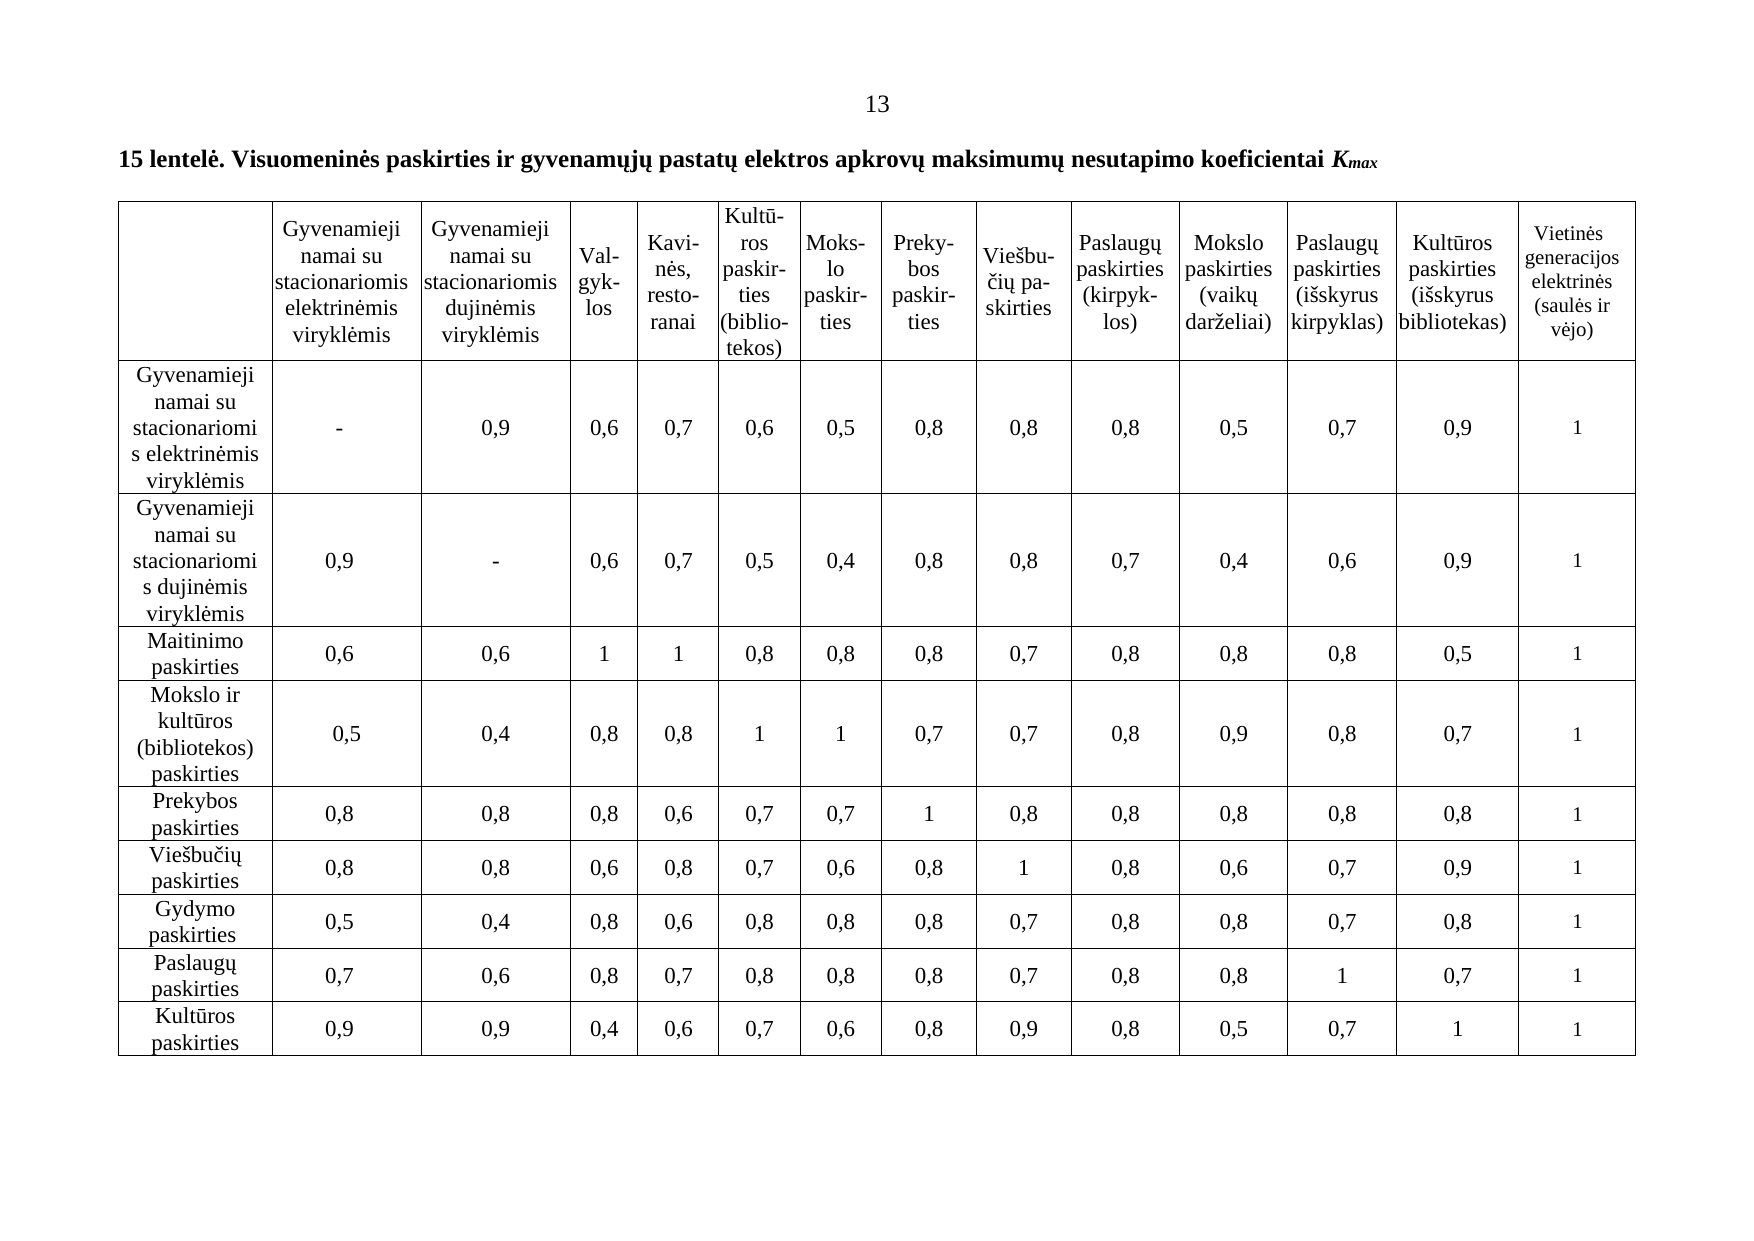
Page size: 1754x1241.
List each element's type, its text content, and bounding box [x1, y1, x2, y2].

table_cell 0,8 [1288, 681, 1396, 786]
table_cell 0,9 [422, 1002, 570, 1055]
table_header [119, 202, 272, 360]
table_cell 1 [1519, 895, 1635, 947]
table_cell 0,9 [977, 1002, 1071, 1055]
table_header Kavi-nės, resto- ranai [638, 202, 718, 360]
table_cell 1 [1519, 787, 1635, 840]
table_cell 1 [1519, 949, 1635, 1001]
table_cell 0,4 [801, 494, 881, 626]
table_cell 0,8 [571, 787, 637, 840]
table_cell 0,7 [1288, 841, 1396, 894]
table_cell 0,6 [801, 841, 881, 894]
table_cell 0,5 [1397, 627, 1518, 680]
table_cell 0,4 [422, 895, 570, 947]
table_cell 0,8 [1397, 895, 1518, 947]
table_cell 0,9 [273, 1002, 421, 1055]
table_cell 1 [1519, 681, 1635, 786]
table_cell 0,7 [1288, 1002, 1396, 1055]
table_cell 0,7 [1072, 494, 1179, 626]
table_cell 0,8 [882, 627, 976, 680]
table_cell 0,8 [882, 841, 976, 894]
table_cell 0,6 [801, 1002, 881, 1055]
table_cell 0,8 [801, 949, 881, 1001]
table_cell 0,7 [1288, 361, 1396, 493]
table_cell 0,7 [638, 949, 718, 1001]
table_cell 0,9 [1180, 681, 1287, 786]
table_cell 0,6 [571, 494, 637, 626]
table_cell 0,7 [977, 681, 1071, 786]
table_cell Gydymo paskirties [119, 895, 272, 947]
table_cell 0,6 [422, 627, 570, 680]
table_header Kultū-ros paskir-ties (biblio-tekos) [719, 202, 800, 360]
table_header Paslaugų paskirties (išskyrus kirpyklas) [1288, 202, 1396, 360]
table_cell 0,8 [1072, 681, 1179, 786]
table_cell 0,7 [1397, 681, 1518, 786]
table_cell 1 [1519, 1002, 1635, 1055]
table_cell 0,7 [882, 681, 976, 786]
table_cell 0,5 [719, 494, 800, 626]
table_cell 0,7 [977, 895, 1071, 947]
table_cell 0,9 [1397, 841, 1518, 894]
table_cell 0,8 [1397, 787, 1518, 840]
table_header Viešbu-čių pa-skirties [977, 202, 1071, 360]
table_cell 0,6 [1180, 841, 1287, 894]
table_cell 0,9 [1397, 494, 1518, 626]
table_cell 0,7 [638, 494, 718, 626]
table_cell 0,8 [1180, 787, 1287, 840]
table_cell 0,8 [273, 787, 421, 840]
table_cell 0,5 [1180, 361, 1287, 493]
table_cell 0,8 [422, 841, 570, 894]
table_cell 0,6 [638, 1002, 718, 1055]
table_cell 1 [571, 627, 637, 680]
table_cell 0,7 [719, 787, 800, 840]
table_cell 0,8 [977, 494, 1071, 626]
table_cell 0,8 [571, 895, 637, 947]
table_cell 0,8 [882, 1002, 976, 1055]
table_cell 0,5 [273, 895, 421, 947]
table_cell 0,7 [638, 361, 718, 493]
table_cell Maitinimo paskirties [119, 627, 272, 680]
table_header Vietinės generacijos elektrinės (saulės ir vėjo) [1519, 202, 1635, 360]
table_cell Prekybos paskirties [119, 787, 272, 840]
text 15 lentelė. Visuomeninės paskirties ir gyvenamųjų pastatų elektros apkrovų maksimumų nesutapimo koeficientai Kmax [118, 144, 1636, 172]
table_cell 0,7 [1397, 949, 1518, 1001]
table_cell 0,8 [1180, 949, 1287, 1001]
table_cell 1 [801, 681, 881, 786]
table_cell 0,7 [1288, 895, 1396, 947]
table_cell 0,8 [1072, 787, 1179, 840]
table_cell 0,8 [1072, 949, 1179, 1001]
table_cell Kultūros paskirties [119, 1002, 272, 1055]
table_cell 0,7 [977, 627, 1071, 680]
table_cell 0,6 [273, 627, 421, 680]
table_cell 0,6 [422, 949, 570, 1001]
table_cell 0,5 [801, 361, 881, 493]
table_cell 1 [1519, 361, 1635, 493]
table_cell 0,8 [1072, 627, 1179, 680]
table_cell 0,8 [273, 841, 421, 894]
table_cell 0,9 [422, 361, 570, 493]
table_header Gyvenamieji namai su stacionariomis dujinėmis viryklėmis [422, 202, 570, 360]
table_cell 0,8 [1072, 1002, 1179, 1055]
table_cell 0,5 [1180, 1002, 1287, 1055]
table_cell 1 [1519, 627, 1635, 680]
table_cell 0,8 [638, 841, 718, 894]
table_cell 0,7 [719, 1002, 800, 1055]
table_header Preky-bos paskir- ties [882, 202, 976, 360]
table_cell 0,7 [719, 841, 800, 894]
table_cell 0,4 [422, 681, 570, 786]
table_cell Paslaugų paskirties [119, 949, 272, 1001]
table_cell - [422, 494, 570, 626]
table_cell 0,5 [273, 681, 421, 786]
table_cell 0,7 [977, 949, 1071, 1001]
table_cell 0,8 [977, 787, 1071, 840]
table_cell 0,8 [801, 627, 881, 680]
table_header Mokslo paskirties (vaikų darželiai) [1180, 202, 1287, 360]
table_cell 0,8 [1180, 895, 1287, 947]
table_cell 1 [1519, 841, 1635, 894]
table_cell 0,7 [273, 949, 421, 1001]
table_cell 1 [1397, 1002, 1518, 1055]
table_cell 0,6 [571, 361, 637, 493]
table_cell 0,9 [273, 494, 421, 626]
table_cell 0,8 [1288, 787, 1396, 840]
table_cell 1 [719, 681, 800, 786]
table_cell 0,8 [1072, 361, 1179, 493]
table_cell 0,6 [638, 895, 718, 947]
table_cell 0,6 [571, 841, 637, 894]
table_cell 0,8 [882, 494, 976, 626]
table_cell 0,8 [638, 681, 718, 786]
table_cell 0,8 [1072, 895, 1179, 947]
table_cell 0,8 [882, 949, 976, 1001]
table_cell 0,6 [1288, 494, 1396, 626]
table_cell 0,8 [882, 895, 976, 947]
table_cell 0,6 [638, 787, 718, 840]
table_header Moks-lo paskir-ties [801, 202, 881, 360]
table_cell 0,8 [801, 895, 881, 947]
table_cell 0,6 [719, 361, 800, 493]
table_cell 0,8 [571, 949, 637, 1001]
table_cell 0,8 [422, 787, 570, 840]
table_cell 0,8 [719, 949, 800, 1001]
table_cell 1 [977, 841, 1071, 894]
table_cell 0,9 [1397, 361, 1518, 493]
table_cell 0,8 [1180, 627, 1287, 680]
table_cell - [273, 361, 421, 493]
table_header Val-gyk-los [571, 202, 637, 360]
table_cell Mokslo ir kultūros (bibliotekos) paskirties [119, 681, 272, 786]
table_cell Viešbučių paskirties [119, 841, 272, 894]
table_cell 0,4 [571, 1002, 637, 1055]
table_cell 0,8 [882, 361, 976, 493]
table_cell Gyvenamieji namai su stacionariomis elektrinėmis viryklėmis [119, 361, 272, 493]
table_header Kultūros paskirties (išskyrus bibliotekas) [1397, 202, 1518, 360]
table_cell 0,8 [1288, 627, 1396, 680]
table_cell 0,8 [1072, 841, 1179, 894]
table_header Paslaugų paskirties (kirpyk-los) [1072, 202, 1179, 360]
table_cell 1 [638, 627, 718, 680]
table_cell 0,8 [719, 627, 800, 680]
table_cell 0,8 [719, 895, 800, 947]
table_cell 1 [1519, 494, 1635, 626]
table_cell 0,4 [1180, 494, 1287, 626]
table_cell 1 [1288, 949, 1396, 1001]
table_cell 1 [882, 787, 976, 840]
table_header Gyvenamieji namai su stacionariomis elektrinėmis viryklėmis [273, 202, 421, 360]
table_cell 0,7 [801, 787, 881, 840]
table_cell Gyvenamieji namai su stacionariomis dujinėmis viryklėmis [119, 494, 272, 626]
table_cell 0,8 [571, 681, 637, 786]
table_cell 0,8 [977, 361, 1071, 493]
